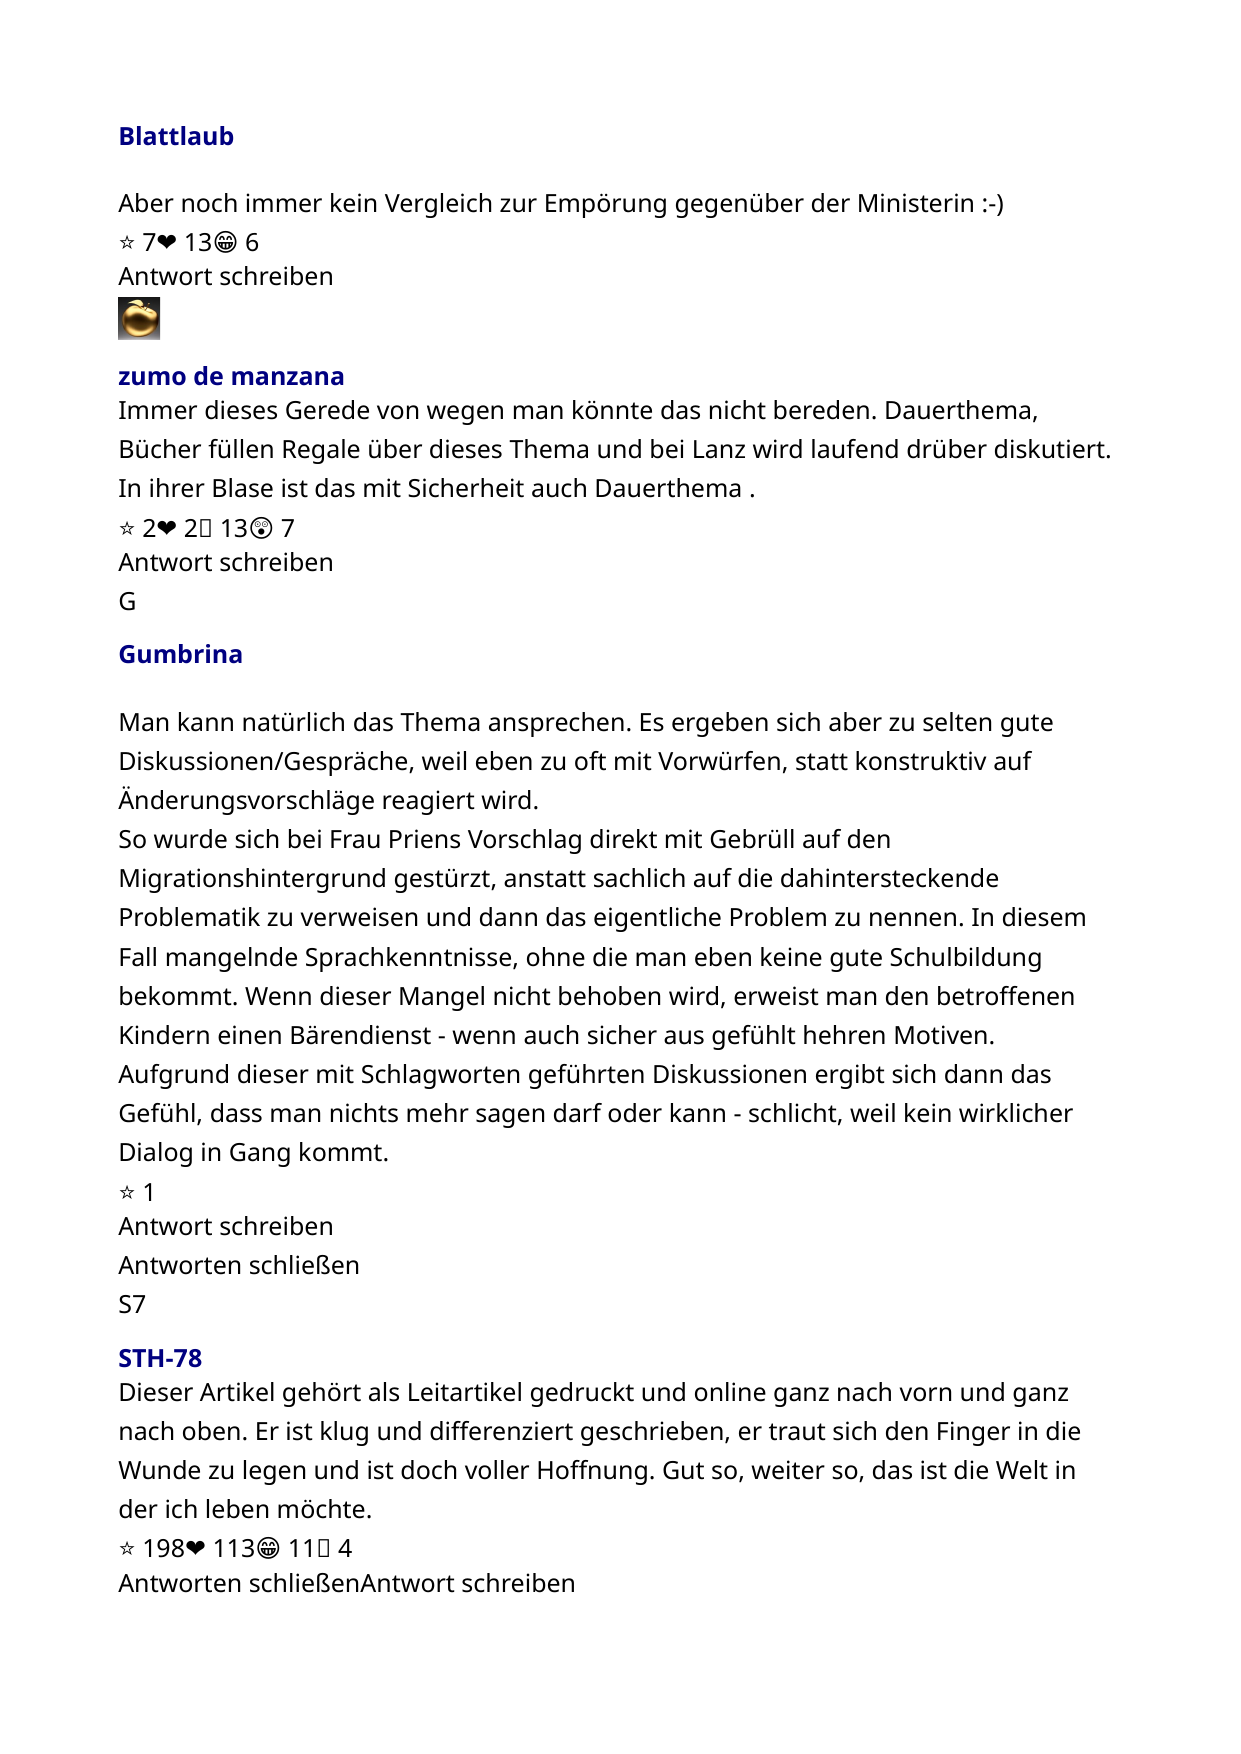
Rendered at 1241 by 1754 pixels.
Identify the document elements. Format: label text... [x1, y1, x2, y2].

text Antworten schließenAntwort schreiben [118, 1565, 1122, 1599]
picture [118, 297, 161, 340]
text Aber noch immer kein Vergleich zur Empörung gegenüber der Ministerin :-) [118, 185, 1122, 219]
subtitle STH-78 [118, 1340, 1122, 1374]
text Antwort schreiben [118, 258, 1122, 292]
text Antwort schreiben [118, 544, 1122, 578]
text Immer dieses Gerede von wegen man könnte das nicht bereden. Dauerthema, Bücher füllen Regale über dieses Thema und bei Lanz wird laufend drüber diskutiert. In ihrer Blase ist das mit Sicherheit auch Dauerthema . [118, 393, 1122, 505]
subtitle zumo de manzana [118, 359, 1122, 393]
text So wurde sich bei Frau Priens Vorschlag direkt mit Gebrüll auf den Migrationshintergrund gestürzt, anstatt sachlich auf die dahintersteckende Problematik zu verweisen und dann das eigentliche Problem zu nennen. In diesem Fall mangelnde Sprachkenntnisse, ohne die man eben keine gute Schulbildung bekommt. Wenn dieser Mangel nicht behoben wird, erweist man den betroffenen Kindern einen Bärendienst - wenn auch sicher aus gefühlt hehren Motiven. [118, 822, 1122, 1052]
text G [118, 583, 1122, 617]
text ⭐️ 7❤️ 13😁 6 [118, 224, 1122, 258]
text Dieser Artikel gehört als Leitartikel gedruckt und online ganz nach vorn und ganz nach oben. Er ist klug und differenziert geschrieben, er traut sich den Finger in die Wunde zu legen und ist doch voller Hoffnung. Gut so, weiter so, das ist die Welt in der ich leben möchte. [118, 1374, 1122, 1526]
text Aufgrund dieser mit Schlagworten geführten Diskussionen ergibt sich dann das Gefühl, dass man nichts mehr sagen darf oder kann - schlicht, weil kein wirklicher Dialog in Gang kommt. [118, 1057, 1122, 1169]
subtitle Blattlaub [118, 118, 1122, 152]
text ⭐️ 2❤️ 2🤨 13😲 7 [118, 510, 1122, 544]
text ⭐️ 1 [118, 1174, 1122, 1208]
text Antworten schließen [118, 1247, 1122, 1282]
text ⭐️ 198❤️ 113😁 11🤨 4 [118, 1531, 1122, 1565]
text Man kann natürlich das Thema ansprechen. Es ergeben sich aber zu selten gute Diskussionen/Gespräche, weil eben zu oft mit Vorwürfen, statt konstruktiv auf Änderungsvorschläge reagiert wird. [118, 704, 1122, 817]
text S7 [118, 1287, 1122, 1321]
text Antwort schreiben [118, 1208, 1122, 1242]
subtitle Gumbrina [118, 637, 1122, 671]
